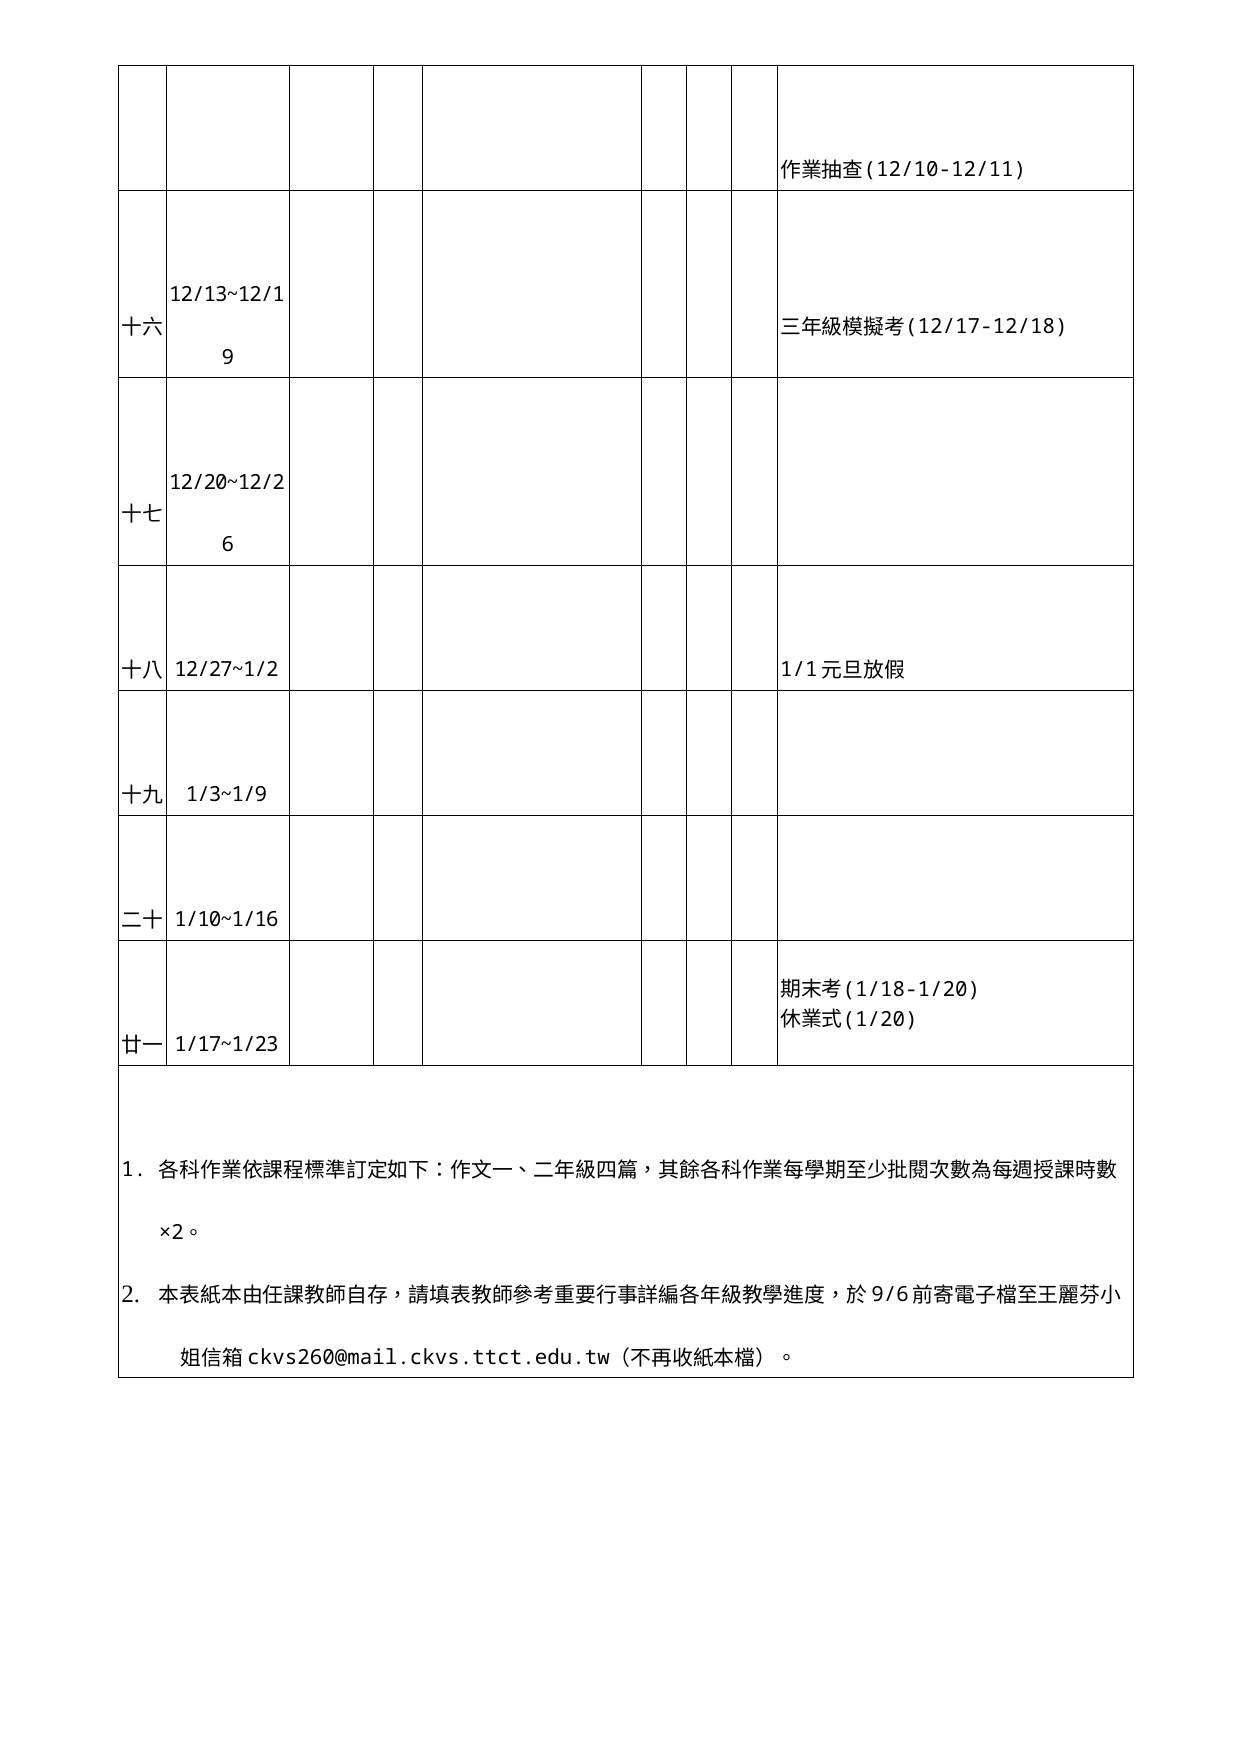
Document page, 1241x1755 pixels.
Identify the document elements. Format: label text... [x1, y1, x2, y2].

table_cell 作業抽查(12/10-12/11) [778, 66, 1133, 189]
table_cell [119, 66, 166, 189]
table_cell [687, 378, 731, 564]
table_cell [732, 941, 777, 1064]
table_cell [290, 566, 373, 689]
table_cell [423, 191, 641, 377]
table_cell 期末考(1/18-1/20) 休業式(1/20) [778, 941, 1133, 1064]
table_cell 12/27~1/2 [167, 566, 289, 689]
table_cell 各科作業依課程標準訂定如下：作文一、二年級四篇，其餘各科作業每學期至少批閱次數為每週授課時數×2。 本表紙本由任課教師自存，請填表教師參考重要行事詳編各年級教學進度，於9/6前寄電子檔至王麗芬小姐信箱ckvs260@mail.ckvs.ttct.edu.tw（不再收紙本檔）。 [119, 1066, 1133, 1377]
table_cell [732, 191, 777, 377]
table_cell 12/13~12/19 [167, 191, 289, 377]
table_cell [778, 691, 1133, 814]
table_cell [374, 191, 422, 377]
table_cell 1/17~1/23 [167, 941, 289, 1064]
table_cell [732, 66, 777, 189]
table_cell [687, 66, 731, 189]
table_cell [423, 66, 641, 189]
table_cell [423, 816, 641, 939]
table_cell [374, 691, 422, 814]
table_cell [642, 691, 686, 814]
table_cell [642, 566, 686, 689]
table_cell 二十 [119, 816, 166, 939]
table_cell [423, 378, 641, 564]
table_cell [732, 566, 777, 689]
table_cell [290, 941, 373, 1064]
table_cell [778, 816, 1133, 939]
table_cell [290, 691, 373, 814]
table_cell [374, 566, 422, 689]
table_cell [374, 66, 422, 189]
table_cell [687, 191, 731, 377]
table_cell [732, 691, 777, 814]
table_cell [642, 378, 686, 564]
table_cell [167, 66, 289, 189]
table_cell 十八 [119, 566, 166, 689]
table_cell [642, 816, 686, 939]
table_cell 十六 [119, 191, 166, 377]
table_cell [374, 378, 422, 564]
table_cell [290, 191, 373, 377]
table_cell [423, 566, 641, 689]
table_cell 1/3~1/9 [167, 691, 289, 814]
table_cell [642, 66, 686, 189]
table_cell [374, 941, 422, 1064]
table_cell 12/20~12/26 [167, 378, 289, 564]
table_cell [290, 66, 373, 189]
table_cell 十九 [119, 691, 166, 814]
table_cell [423, 941, 641, 1064]
table_cell [642, 941, 686, 1064]
table_cell [687, 691, 731, 814]
table_cell [642, 191, 686, 377]
table_cell [732, 816, 777, 939]
table_cell 1/1元旦放假 [778, 566, 1133, 689]
table_cell [423, 691, 641, 814]
table_cell [732, 378, 777, 564]
table_cell [687, 566, 731, 689]
table_cell 廿一 [119, 941, 166, 1064]
table_cell 1/10~1/16 [167, 816, 289, 939]
table_cell [290, 816, 373, 939]
table_cell [778, 378, 1133, 564]
table_cell 十七 [119, 378, 166, 564]
table_cell [374, 816, 422, 939]
table_cell 三年級模擬考(12/17-12/18) [778, 191, 1133, 377]
table_cell [290, 378, 373, 564]
table_cell [687, 816, 731, 939]
table_cell [687, 941, 731, 1064]
